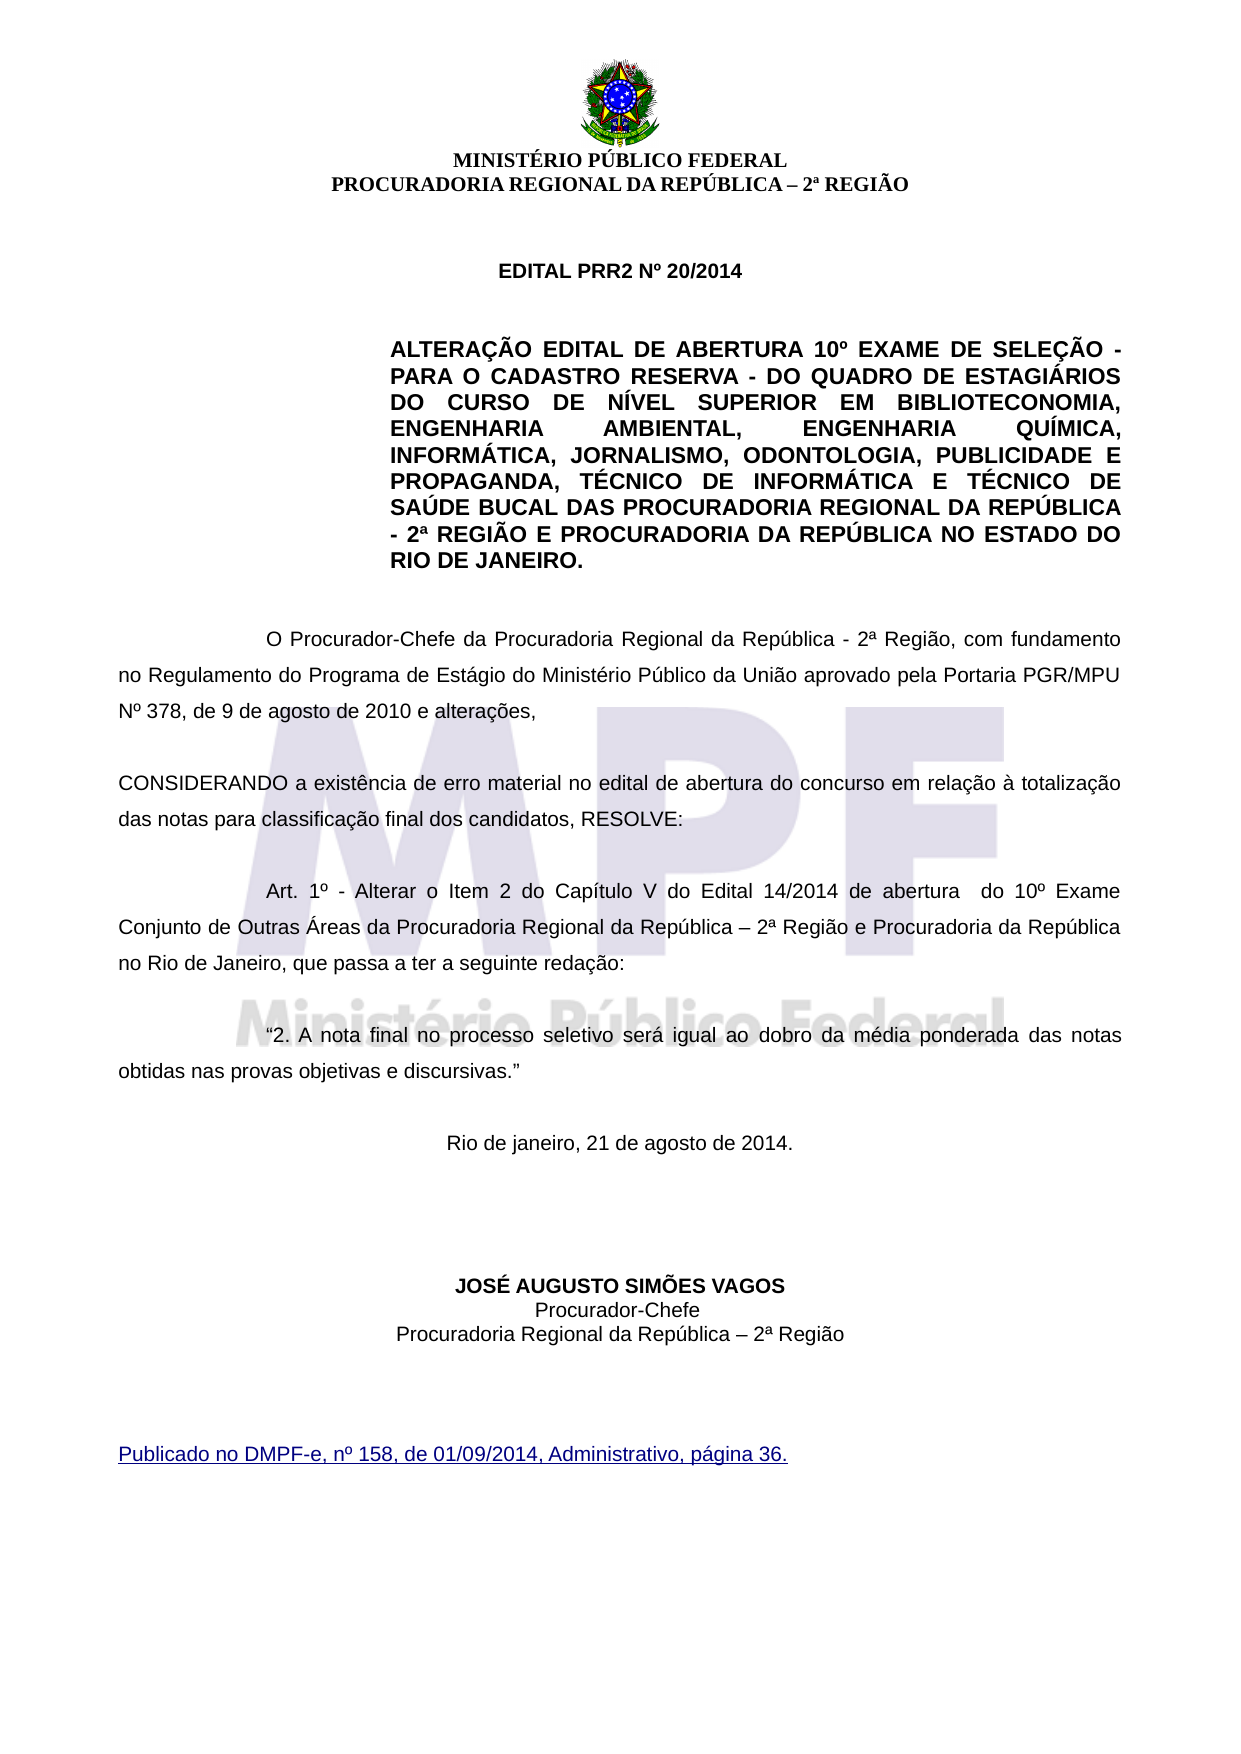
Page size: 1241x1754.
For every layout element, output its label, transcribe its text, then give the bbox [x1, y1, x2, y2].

text Art. 1º - Alterar o Item 2 do Capítulo V do Edital 14/2014 de abertura do 10º Exame Conjunto de Outras Áreas da Procuradoria Regional da República – 2ª Região e Procuradoria da República no Rio de Janeiro, que passa a ter a seguinte redação: [118, 879, 1122, 975]
text O Procurador-Chefe da Procuradoria Regional da República - 2ª Região, com fundamento no Regulamento do Programa de Estágio do Ministério Público da União aprovado pela Portaria PGR/MPU Nº 378, de 9 de agosto de 2010 e alterações, [118, 627, 1122, 723]
picture [236, 831, 1004, 879]
picture [236, 975, 1004, 1023]
text “2. A nota final no processo seletivo será igual ao dobro da média ponderada das notas obtidas nas provas objetivas e discursivas.” [118, 1023, 1122, 1082]
text Rio de janeiro, 21 de agosto de 2014. [118, 1130, 1122, 1154]
text Publicado no DMPF-e, nº 158, de 01/09/2014, Administrativo, página 36. [118, 1442, 1122, 1466]
picture [236, 723, 1004, 771]
text ALTERAÇÃO EDITAL DE ABERTURA 10º EXAME DE SELEÇÃO - PARA O CADASTRO RESERVA - DO QUADRO DE ESTAGIÁRIOS DO CURSO DE NÍVEL SUPERIOR EM BIBLIOTECONOMIA, ENGENHARIA AMBIENTAL, ENGENHARIA QUÍMICA, INFORMÁTICA, JORNALISMO, ODONTOLOGIA, PUBLICIDADE E PROPAGANDA, TÉCNICO DE INFORMÁTICA E TÉCNICO DE SAÚDE BUCAL DAS PROCURADORIA REGIONAL DA REPÚBLICA - 2ª REGIÃO E PROCURADORIA DA REPÚBLICA NO ESTADO DO RIO DE JANEIRO. [390, 336, 1122, 573]
text JOSÉ AUGUSTO SIMÕES VAGOS [118, 1274, 1122, 1298]
text Procurador-Chefe [118, 1298, 1122, 1322]
text EDITAL PRR2 Nº 20/2014 [118, 258, 1122, 282]
text CONSIDERANDO a existência de erro material no edital de abertura do concurso em relação à totalização das notas para classificação final dos candidatos, RESOLVE: [118, 771, 1122, 831]
text Procuradoria Regional da República – 2ª Região [118, 1322, 1122, 1346]
